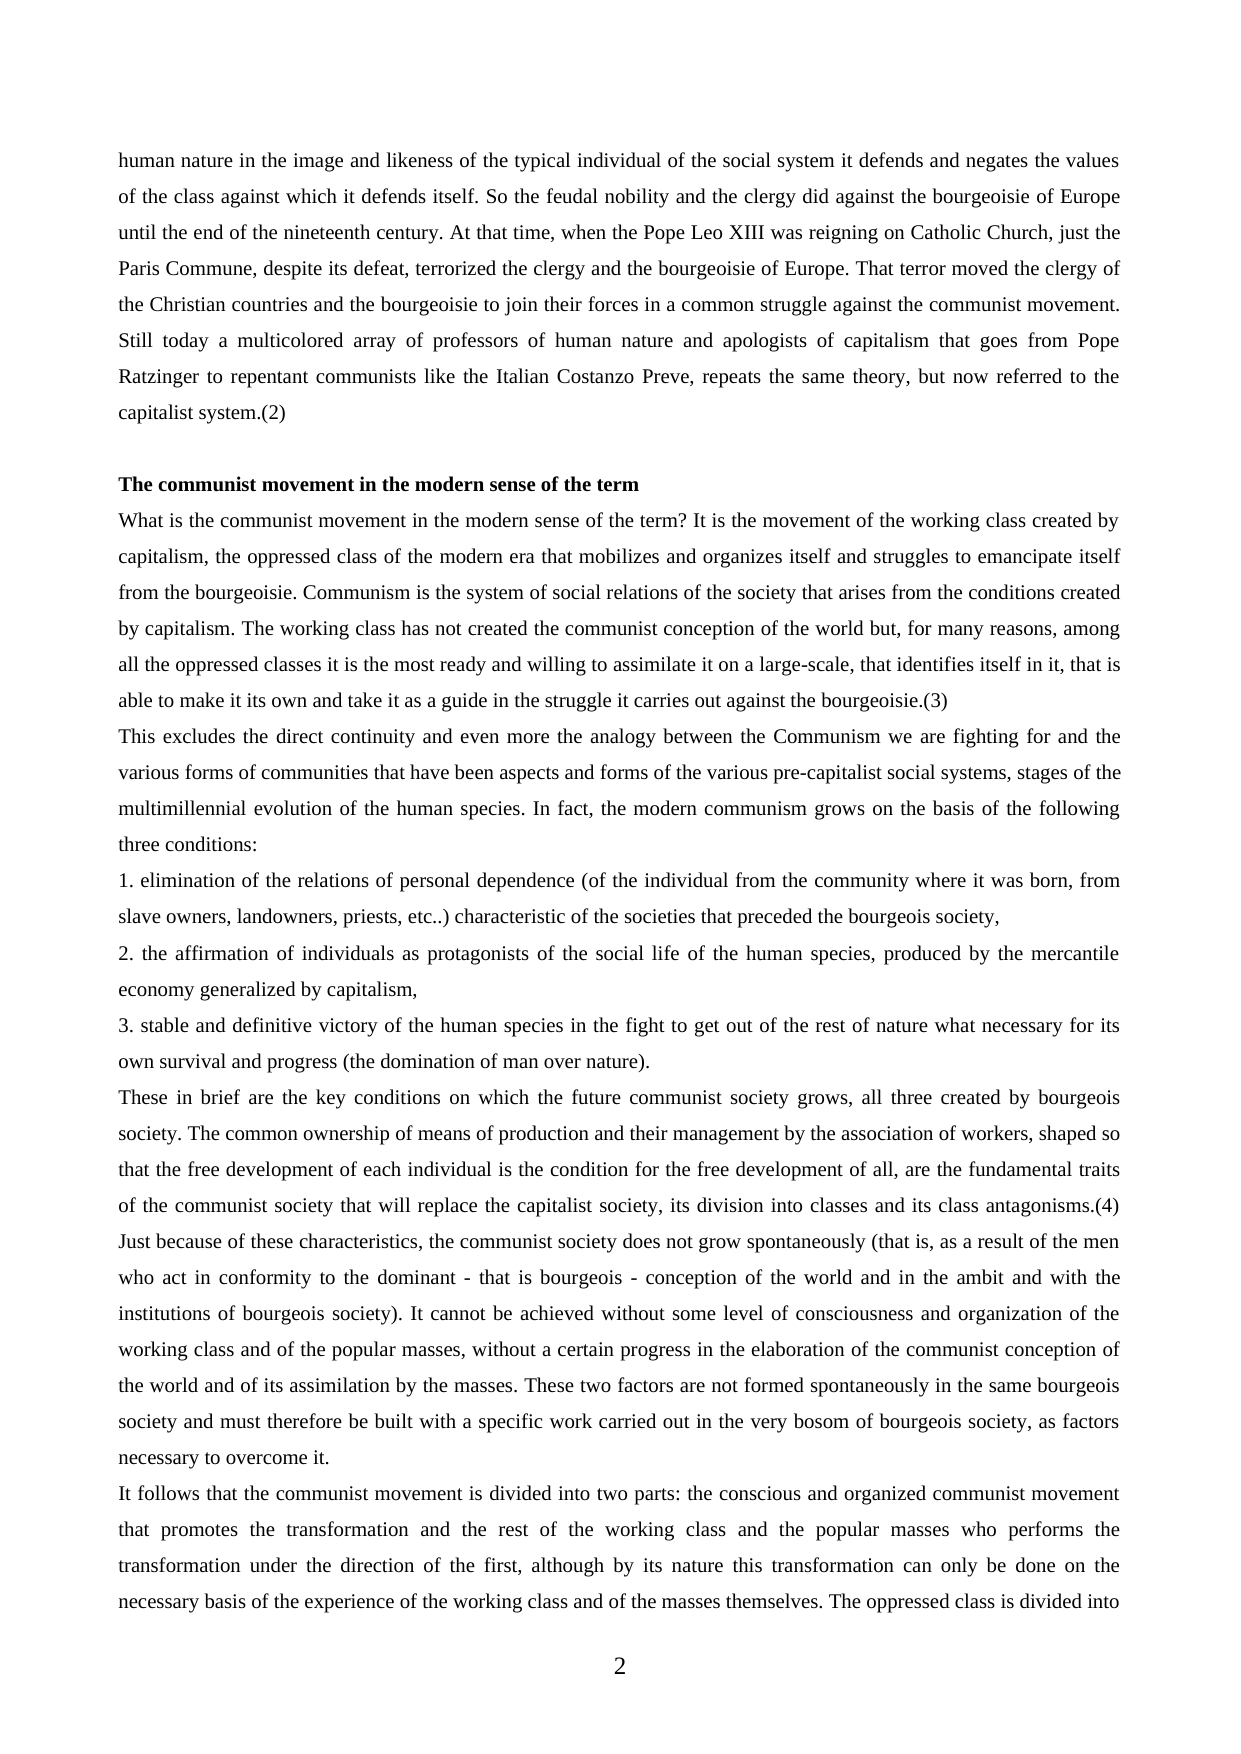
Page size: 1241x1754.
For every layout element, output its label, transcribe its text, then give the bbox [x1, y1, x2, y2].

text It follows that the communist movement is divided into two parts: the conscious and organized communist movement that promotes the transformation and the rest of the working class and the popular masses who performs the transformation under the direction of the first, although by its nature this transformation can only be done on the necessary basis of the experience of the working class and of the masses themselves. The oppressed class is divided into [118, 1481, 1122, 1613]
text 2. the affirmation of individuals as protagonists of the social life of the human species, produced by the mercantile economy generalized by capitalism, [118, 941, 1122, 1001]
text human nature in the image and likeness of the typical individual of the social system it defends and negates the values of the class against which it defends itself. So the feudal nobility and the clergy did against the bourgeoisie of Europe until the end of the nineteenth century. At that time, when the Pope Leo XIII was reigning on Catholic Church, just the Paris Commune, despite its defeat, terrorized the clergy and the bourgeoisie of Europe. That terror moved the clergy of the Christian countries and the bourgeoisie to join their forces in a common struggle against the communist movement. Still today a multicolored array of professors of human nature and apologists of capitalism that goes from Pope Ratzinger to repentant communists like the Italian Costanzo Preve, repeats the same theory, but now referred to the capitalist system.(2) [118, 148, 1122, 424]
text What is the communist movement in the modern sense of the term? It is the movement of the working class created by capitalism, the oppressed class of the modern era that mobilizes and organizes itself and struggles to emancipate itself from the bourgeoisie. Communism is the system of social relations of the society that arises from the conditions created by capitalism. The working class has not created the communist conception of the world but, for many reasons, among all the oppressed classes it is the most ready and willing to assimilate it on a large-scale, that identifies itself in it, that is able to make it its own and take it as a guide in the struggle it carries out against the bourgeoisie.(3) [118, 508, 1122, 712]
text These in brief are the key conditions on which the future communist society grows, all three created by bourgeois society. The common ownership of means of production and their management by the association of workers, shaped so that the free development of each individual is the condition for the free development of all, are the fundamental traits of the communist society that will replace the capitalist society, its division into classes and its class antagonisms.(4) Just because of these characteristics, the communist society does not grow spontaneously (that is, as a result of the men who act in conformity to the dominant - that is bourgeois - conception of the world and in the ambit and with the institutions of bourgeois society). It cannot be achieved without some level of consciousness and organization of the working class and of the popular masses, without a certain progress in the elaboration of the communist conception of the world and of its assimilation by the masses. These two factors are not formed spontaneously in the same bourgeois society and must therefore be built with a specific work carried out in the very bosom of bourgeois society, as factors necessary to overcome it. [118, 1085, 1122, 1469]
text 3. stable and definitive victory of the human species in the fight to get out of the rest of nature what necessary for its own survival and progress (the domination of man over nature). [118, 1013, 1122, 1073]
text 1. elimination of the relations of personal dependence (of the individual from the community where it was born, from slave owners, landowners, priests, etc..) characteristic of the societies that preceded the bourgeois society, [118, 868, 1122, 928]
text The communist movement in the modern sense of the term [118, 472, 1122, 496]
text This excludes the direct continuity and even more the analogy between the Communism we are fighting for and the various forms of communities that have been aspects and forms of the various pre-capitalist social systems, stages of the multimillennial evolution of the human species. In fact, the modern communism grows on the basis of the following three conditions: [118, 724, 1122, 856]
